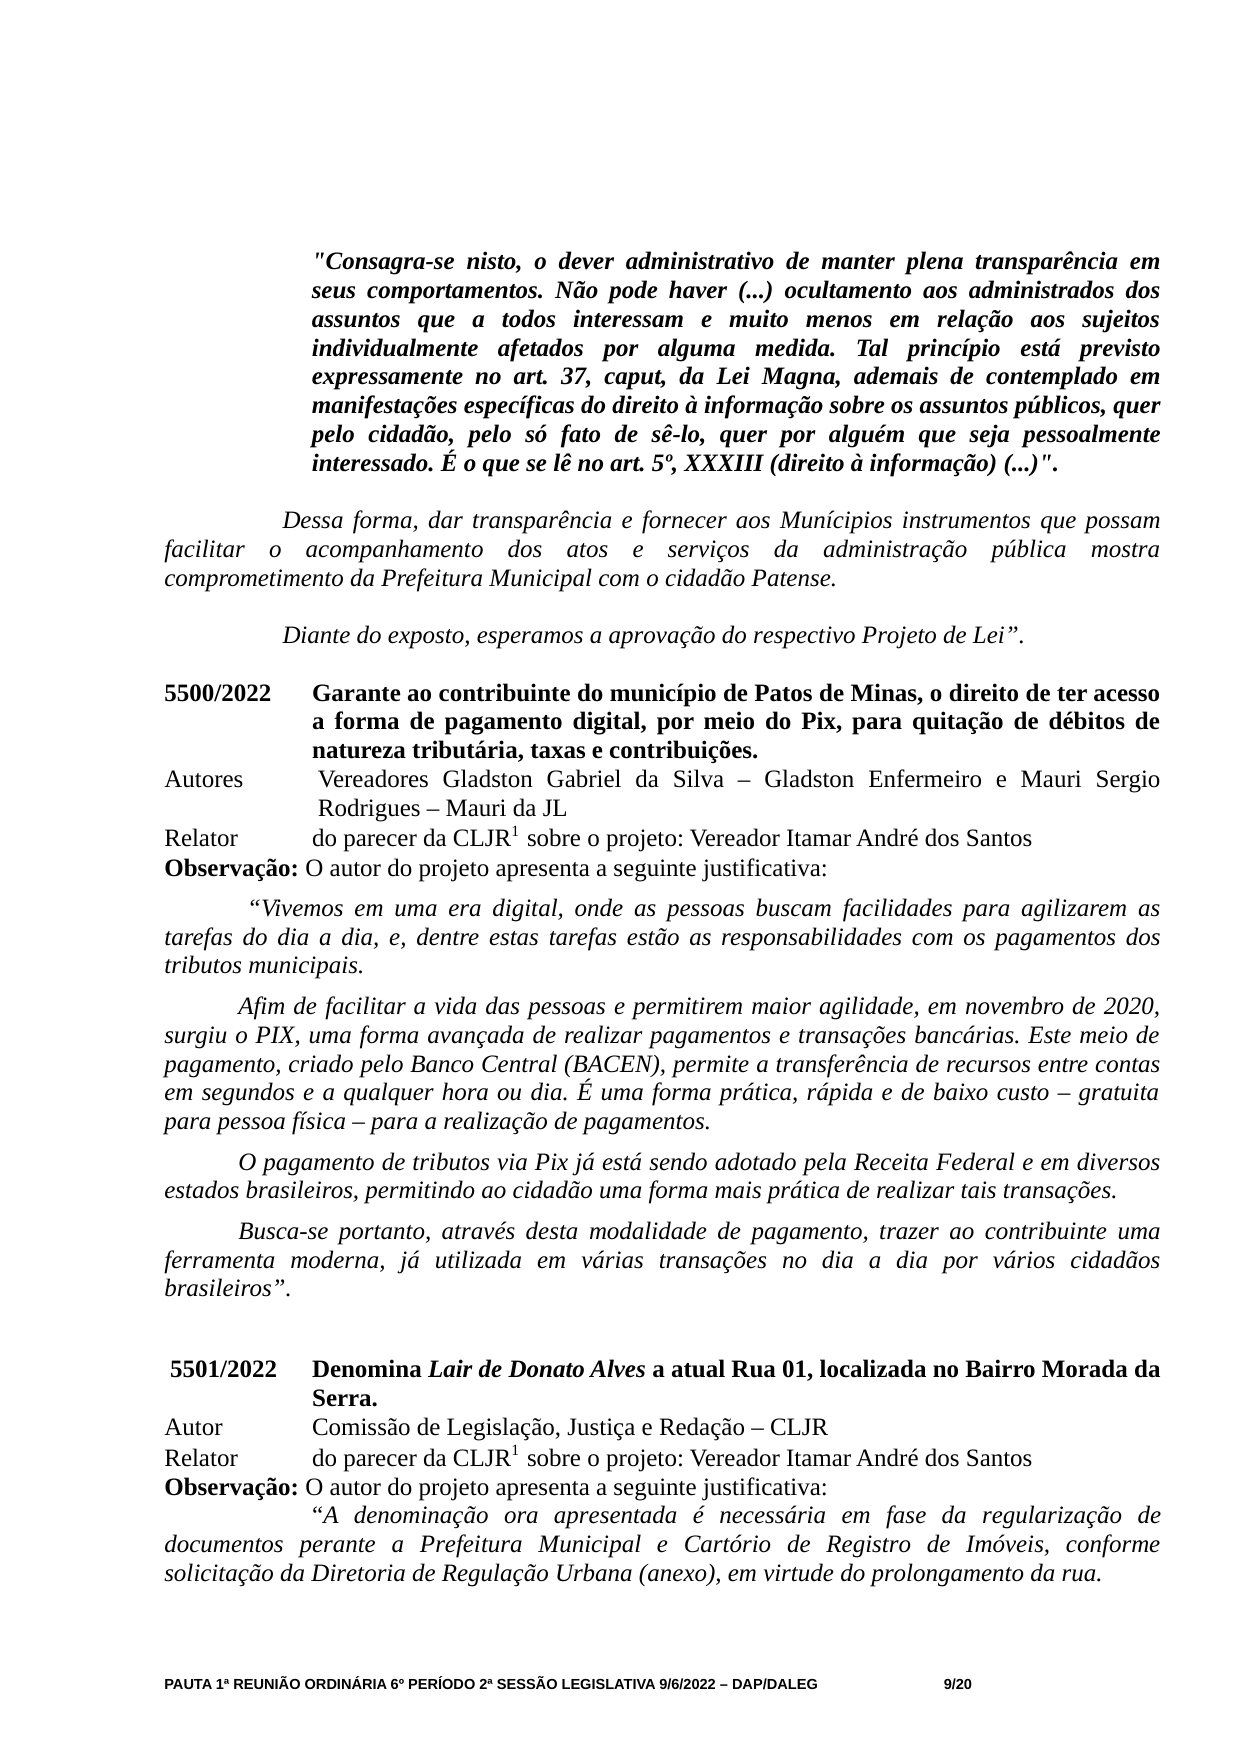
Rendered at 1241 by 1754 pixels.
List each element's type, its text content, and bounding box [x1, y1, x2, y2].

text “A denominação ora apresentada é necessária em fase da regularização de documentos perante a Prefeitura Municipal e Cartório de Registro de Imóveis, conforme solicitação da Diretoria de Regulação Urbana (anexo), em virtude do prolongamento da rua. [164, 1501, 1162, 1587]
text 5500/2022 Garante ao contribuinte do município de Patos de Minas, o direito de ter acesso a forma de pagamento digital, por meio do Pix, para quitação de débitos de natureza tributária, taxas e contribuições. [164, 678, 1162, 764]
text Observação: O autor do projeto apresenta a seguinte justificativa: [164, 1472, 1162, 1501]
text Diante do exposto, esperamos a aprovação do respectivo Projeto de Lei”. [164, 620, 1162, 649]
text "Consagra-se nisto, o dever administrativo de manter plena transparência em seus comportamentos. Não pode haver (...) ocultamento aos administrados dos assuntos que a todos interessam e muito menos em relação aos sujeitos individualmente afetados por alguma medida. Tal princípio está previsto expressamente no art. 37, caput, da Lei Magna, ademais de contemplado em manifestações específicas do direito à informação sobre os assuntos públicos, quer pelo cidadão, pelo só fato de sê-lo, quer por alguém que seja pessoalmente interessado. É o que se lê no art. 5º, XXXIII (direito à informação) (...)". [312, 246, 1162, 476]
text 5501/2022 Denomina Lair de Donato Alves a atual Rua 01, localizada no Bairro Morada da Serra. [170, 1354, 1162, 1412]
text Afim de facilitar a vida das pessoas e permitirem maior agilidade, em novembro de 2020, surgiu o PIX, uma forma avançada de realizar pagamentos e transações bancárias. Este meio de pagamento, criado pelo Banco Central (BACEN), permite a transferência de recursos entre contas em segundos e a qualquer hora ou dia. É uma forma prática, rápida e de baixo custo – gratuita para pessoa física – para a realização de pagamentos. [164, 991, 1162, 1135]
text O pagamento de tributos via Pix já está sendo adotado pela Receita Federal e em diversos estados brasileiros, permitindo ao cidadão uma forma mais prática de realizar tais transações. [164, 1147, 1162, 1204]
text Relator do parecer da CLJR1 sobre o projeto: Vereador Itamar André dos Santos [164, 1441, 1162, 1472]
text “Vivemos em uma era digital, onde as pessoas buscam facilidades para agilizarem as tarefas do dia a dia, e, dentre estas tarefas estão as responsabilidades com os pagamentos dos tributos municipais. [164, 893, 1162, 979]
text Relator do parecer da CLJR1 sobre o projeto: Vereador Itamar André dos Santos [164, 821, 1162, 853]
text Autor Comissão de Legislação, Justiça e Redação – CLJR [164, 1412, 1162, 1441]
text Observação: O autor do projeto apresenta a seguinte justificativa: [164, 853, 1162, 881]
text Autores Vereadores Gladston Gabriel da Silva – Gladston Enfermeiro e Mauri Sergio Rodrigues – Mauri da JL [164, 764, 1162, 821]
text Busca-se portanto, através desta modalidade de pagamento, trazer ao contribuinte uma ferramenta moderna, já utilizada em várias transações no dia a dia por vários cidadãos brasileiros”. [164, 1216, 1162, 1302]
text Dessa forma, dar transparência e fornecer aos Munícipios instrumentos que possam facilitar o acompanhamento dos atos e serviços da administração pública mostra comprometimento da Prefeitura Municipal com o cidadão Patense. [164, 505, 1162, 591]
